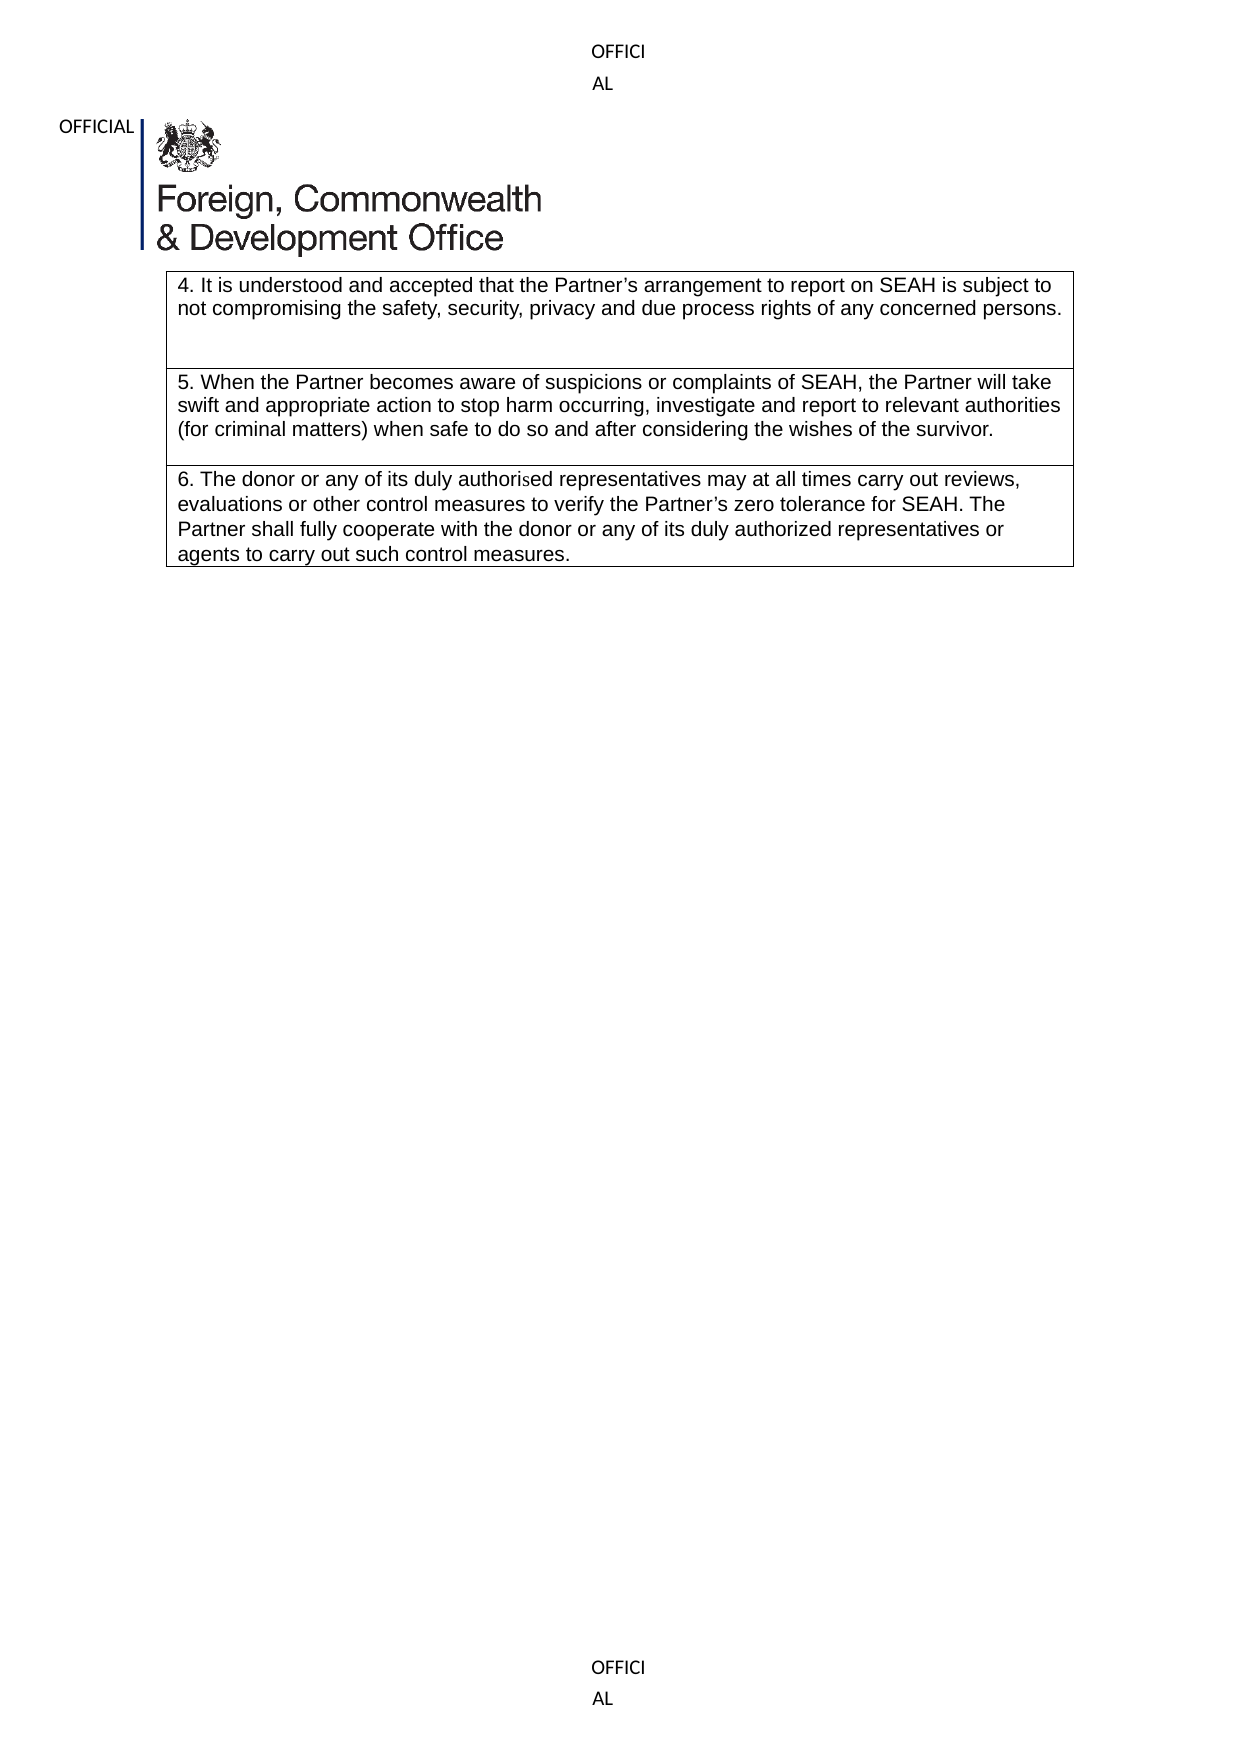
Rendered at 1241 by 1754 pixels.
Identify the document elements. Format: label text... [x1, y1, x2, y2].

table_cell 4. It is understood and accepted that the Partner’s arrangement to report on SEAH is subject to not compromising the safety, security, privacy and due process rights of any concerned persons. [167, 272, 1073, 368]
table_cell 5. When the Partner becomes aware of suspicions or complaints of SEAH, the Partner will take swift and appropriate action to stop harm occurring, investigate and report to relevant authorities (for criminal matters) when safe to do so and after considering the wishes of the survivor. [167, 369, 1073, 465]
picture [140, 119, 543, 257]
table_cell 6. The donor or any of its duly authorised representatives may at all times carry out reviews, evaluations or other control measures to verify the Partner’s zero tolerance for SEAH. The Partner shall fully cooperate with the donor or any of its duly authorized representatives or agents to carry out such control measures. [167, 466, 1073, 566]
